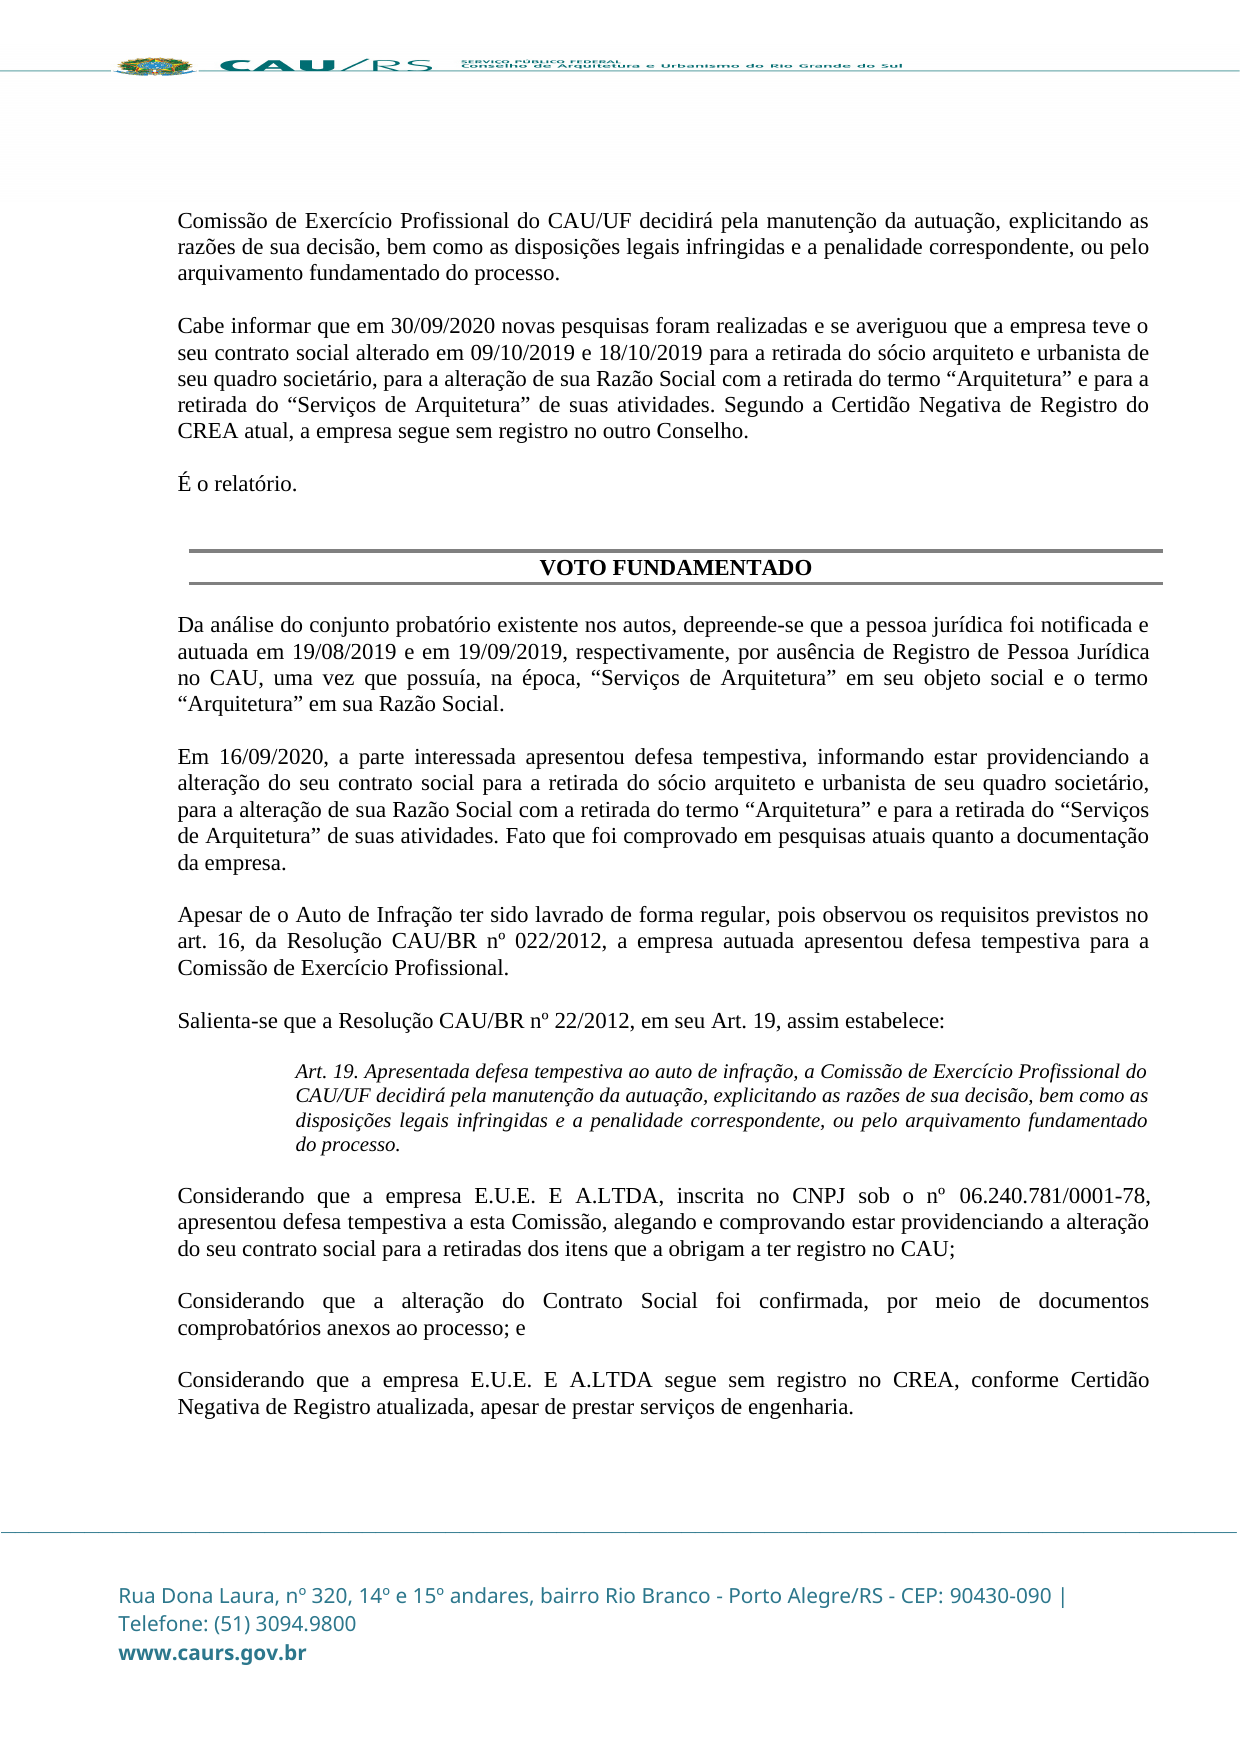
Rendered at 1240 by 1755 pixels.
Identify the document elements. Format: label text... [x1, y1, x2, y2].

text Apesar de o Auto de Infração ter sido lavrado de forma regular, pois observou os requisitos previstos no art. 16, da Resolução CAU/BR nº 022/2012, a empresa autuada apresentou defesa tempestiva para a Comissão de Exercício Profissional. [177, 901, 1151, 980]
text Considerando que a alteração do Contrato Social foi confirmada, por meio de documentos comprobatórios anexos ao processo; e [177, 1287, 1151, 1340]
text Considerando que a empresa E.U.E. E A.LTDA segue sem registro no CREA, conforme Certidão Negativa de Registro atualizada, apesar de prestar serviços de engenharia. [177, 1366, 1151, 1419]
text É o relatório. [177, 470, 1151, 497]
text Cabe informar que em 30/09/2020 novas pesquisas foram realizadas e se averiguou que a empresa teve o seu contrato social alterado em 09/10/2019 e 18/10/2019 para a retirada do sócio arquiteto e urbanista de seu quadro societário, para a alteração de sua Razão Social com a retirada do termo “Arquitetura” e para a retirada do “Serviços de Arquitetura” de suas atividades. Segundo a Certidão Negativa de Registro do CREA atual, a empresa segue sem registro no outro Conselho. [177, 312, 1151, 444]
text Em 16/09/2020, a parte interessada apresentou defesa tempestiva, informando estar providenciando a alteração do seu contrato social para a retirada do sócio arquiteto e urbanista de seu quadro societário, para a alteração de sua Razão Social com a retirada do termo “Arquitetura” e para a retirada do “Serviços de Arquitetura” de suas atividades. Fato que foi comprovado em pesquisas atuais quanto a documentação da empresa. [177, 743, 1151, 875]
table_header VOTO FUNDAMENTADO [189, 553, 1163, 582]
text Considerando que a empresa E.U.E. E A.LTDA, inscrita no CNPJ sob o nº 06.240.781/0001-78, apresentou defesa tempestiva a esta Comissão, alegando e comprovando estar providenciando a alteração do seu contrato social para a retiradas dos itens que a obrigam a ter registro no CAU; [177, 1182, 1151, 1261]
text Art. 19. Apresentada defesa tempestiva ao auto de infração, a Comissão de Exercício Profissional do CAU/UF decidirá pela manutenção da autuação, explicitando as razões de sua decisão, bem como as disposições legais infringidas e a penalidade correspondente, ou pelo arquivamento fundamentado do processo. [295, 1059, 1151, 1156]
text Salienta-se que a Resolução CAU/BR nº 22/2012, em seu Art. 19, assim estabelece: [177, 1007, 1151, 1033]
text Comissão de Exercício Profissional do CAU/UF decidirá pela manutenção da autuação, explicitando as razões de sua decisão, bem como as disposições legais infringidas e a penalidade correspondente, ou pelo arquivamento fundamentado do processo. [177, 207, 1151, 286]
text Da análise do conjunto probatório existente nos autos, depreende-se que a pessoa jurídica foi notificada e autuada em 19/08/2019 e em 19/09/2019, respectivamente, por ausência de Registro de Pessoa Jurídica no CAU, uma vez que possuía, na época, “Serviços de Arquitetura” em seu objeto social e o termo “Arquitetura” em sua Razão Social. [177, 611, 1151, 717]
